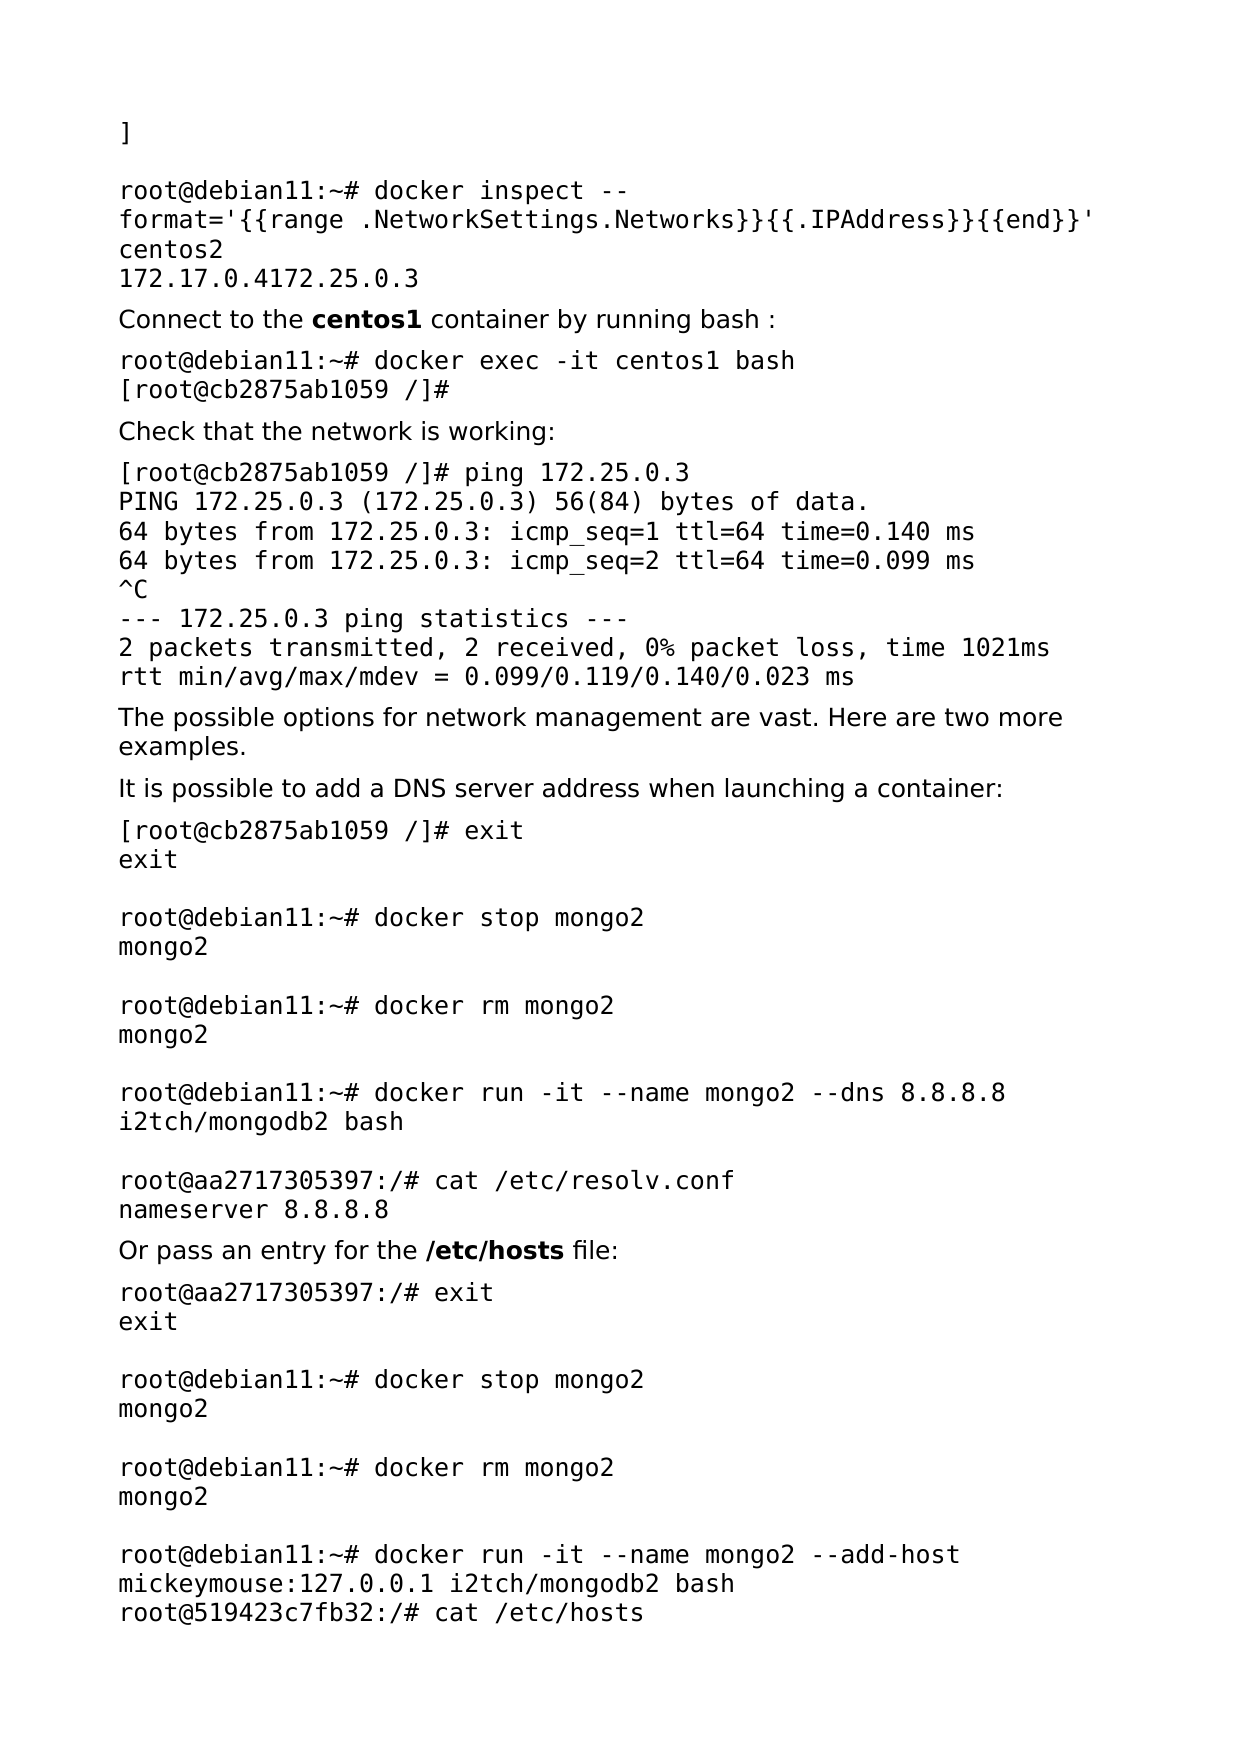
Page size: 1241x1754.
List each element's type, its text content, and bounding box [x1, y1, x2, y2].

text root@aa2717305397:/# exit exit root@debian11:~# docker stop mongo2 mongo2 root@debian11:~# docker rm mongo2 mongo2 root@debian11:~# docker run -it --name mongo2 --add-host mickeymouse:127.0.0.1 i2tch/mongodb2 bash root@519423c7fb32:/# cat /etc/hosts [118, 1278, 1122, 1628]
text root@debian11:~# docker exec -it centos1 bash [root@cb2875ab1059 /]# [118, 347, 1122, 405]
text Or pass an entry for the /etc/hosts file: [118, 1236, 1122, 1265]
text ] root@debian11:~# docker inspect --format='{{range .NetworkSettings.Networks}}{{.IPAddress}}{{end}}' centos2 172.17.0.4172.25.0.3 [118, 118, 1122, 293]
text It is possible to add a DNS server address when launching a container: [118, 774, 1122, 803]
text [root@cb2875ab1059 /]# exit exit root@debian11:~# docker stop mongo2 mongo2 root@debian11:~# docker rm mongo2 mongo2 root@debian11:~# docker run -it --name mongo2 --dns 8.8.8.8 i2tch/mongodb2 bash root@aa2717305397:/# cat /etc/resolv.conf nameserver 8.8.8.8 [118, 816, 1122, 1224]
text The possible options for network management are vast. Here are two more examples. [118, 703, 1122, 762]
text [root@cb2875ab1059 /]# ping 172.25.0.3 PING 172.25.0.3 (172.25.0.3) 56(84) bytes of data. 64 bytes from 172.25.0.3: icmp_seq=1 ttl=64 time=0.140 ms 64 bytes from 172.25.0.3: icmp_seq=2 ttl=64 time=0.099 ms ^C --- 172.25.0.3 ping statistics --- 2 packets transmitted, 2 received, 0% packet loss, time 1021ms rtt min/avg/max/mdev = 0.099/0.119/0.140/0.023 ms [118, 458, 1122, 692]
text Connect to the centos1 container by running bash : [118, 305, 1122, 334]
text Check that the network is working: [118, 417, 1122, 446]
